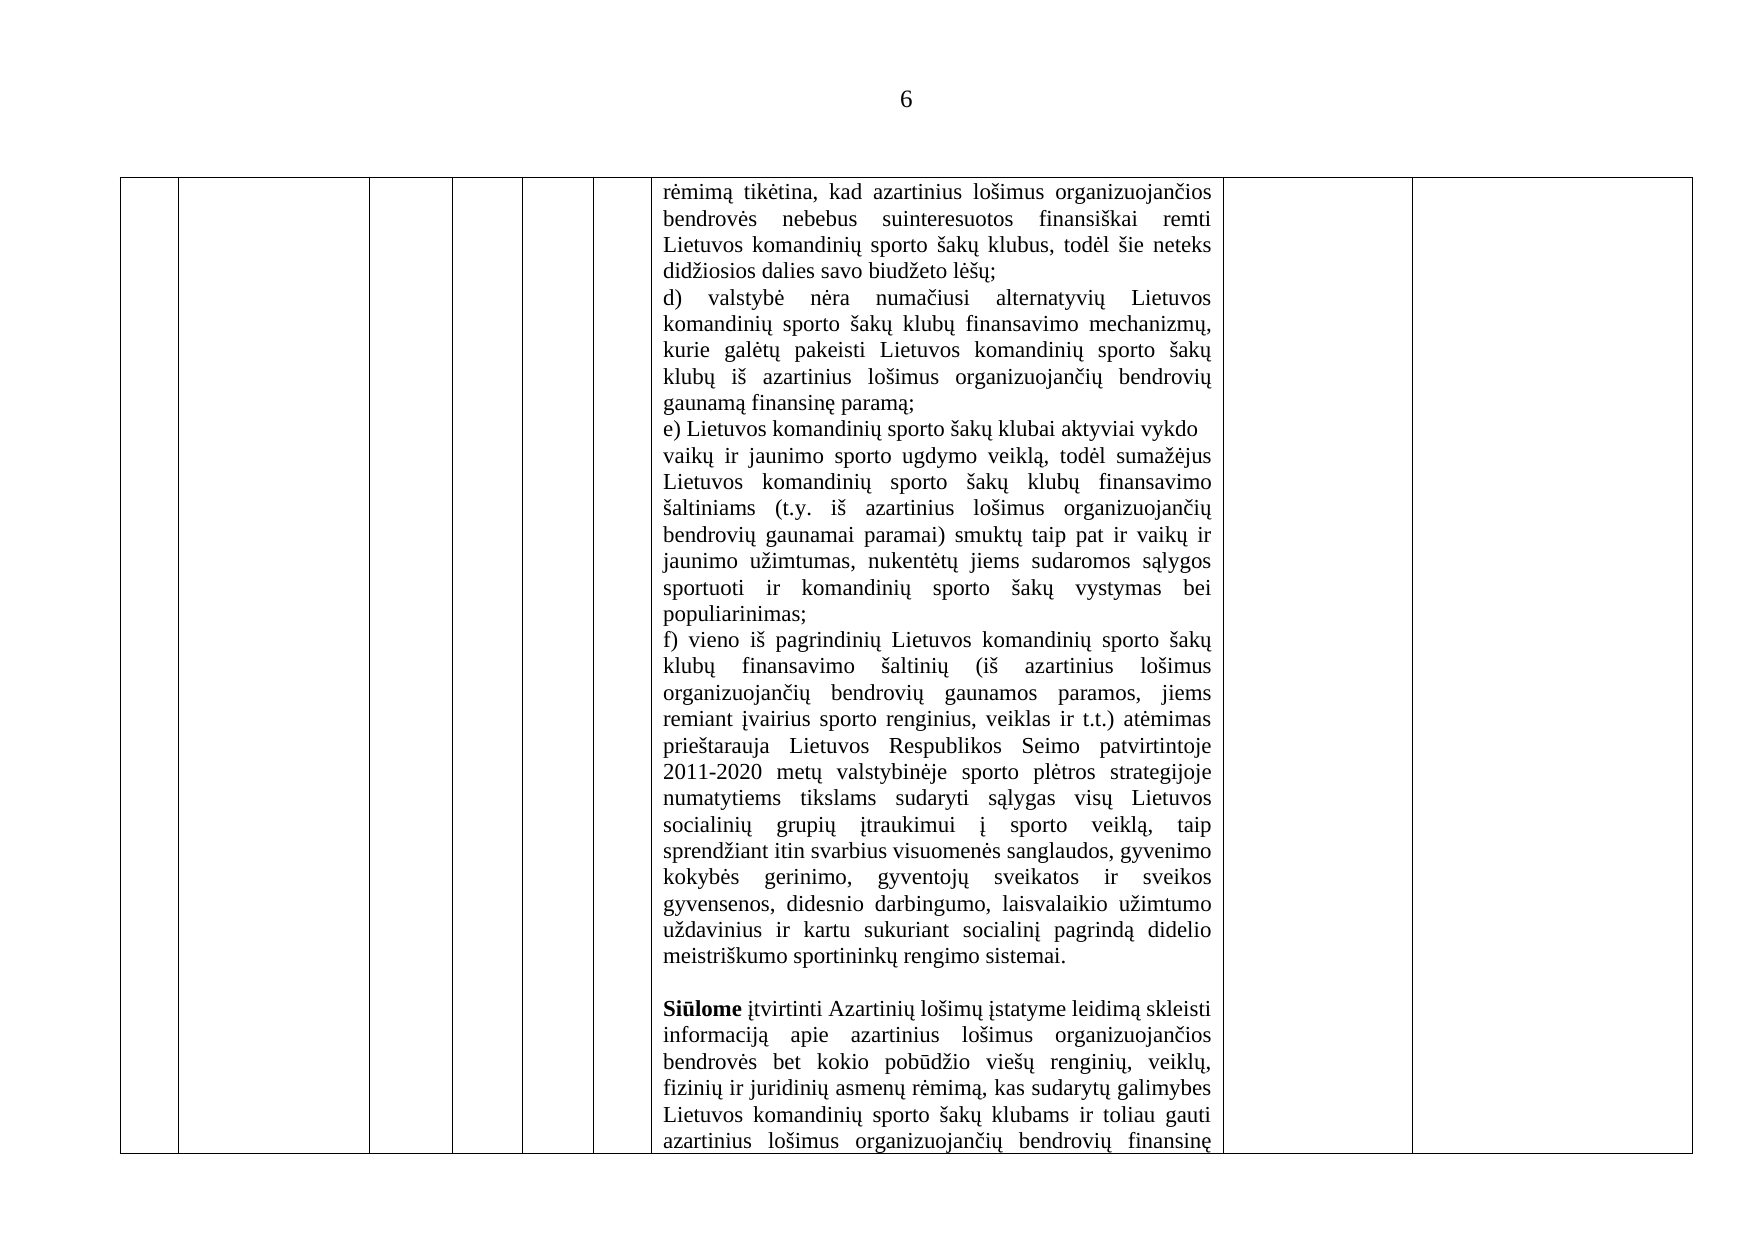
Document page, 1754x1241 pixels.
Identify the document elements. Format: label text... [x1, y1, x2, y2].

table_cell [1413, 178, 1692, 1153]
table_cell [1224, 178, 1412, 1153]
table_cell rėmimą tikėtina, kad azartinius lošimus organizuojančios bendrovės nebebus suinteresuotos finansiškai remti Lietuvos komandinių sporto šakų klubus, todėl šie neteks didžiosios dalies savo biudžeto lėšų; d) valstybė nėra numačiusi alternatyvių Lietuvos komandinių sporto šakų klubų finansavimo mechanizmų, kurie galėtų pakeisti Lietuvos komandinių sporto šakų klubų iš azartinius lošimus organizuojančių bendrovių gaunamą finansinę paramą; e) Lietuvos komandinių sporto šakų klubai aktyviai vykdo vaikų ir jaunimo sporto ugdymo veiklą, todėl sumažėjus Lietuvos komandinių sporto šakų klubų finansavimo šaltiniams (t.y. iš azartinius lošimus organizuojančių bendrovių gaunamai paramai) smuktų taip pat ir vaikų ir jaunimo užimtumas, nukentėtų jiems sudaromos sąlygos sportuoti ir komandinių sporto šakų vystymas bei populiarinimas; f) vieno iš pagrindinių Lietuvos komandinių sporto šakų klubų finansavimo šaltinių (iš azartinius lošimus organizuojančių bendrovių gaunamos paramos, jiems remiant įvairius sporto renginius, veiklas ir t.t.) atėmimas prieštarauja Lietuvos Respublikos Seimo patvirtintoje 2011-2020 metų valstybinėje sporto plėtros strategijoje numatytiems tikslams sudaryti sąlygas visų Lietuvos socialinių grupių įtraukimui į sporto veiklą, taip sprendžiant itin svarbius visuomenės sanglaudos, gyvenimo kokybės gerinimo, gyventojų sveikatos ir sveikos gyvensenos, didesnio darbingumo, laisvalaikio užimtumo uždavinius ir kartu sukuriant socialinį pagrindą didelio meistriškumo sportininkų rengimo sistemai. Siūlome įtvirtinti Azartinių lošimų įstatyme leidimą skleisti informaciją apie azartinius lošimus organizuojančios bendrovės bet kokio pobūdžio viešų renginių, veiklų, fizinių ir juridinių asmenų rėmimą, kas sudarytų galimybes Lietuvos komandinių sporto šakų klubams ir toliau gauti azartinius lošimus organizuojančių bendrovių finansinę [652, 178, 1223, 1153]
table_cell [453, 178, 522, 1153]
table_cell [179, 178, 369, 1153]
table_cell [594, 178, 651, 1153]
table_cell [370, 178, 452, 1153]
table_cell [523, 178, 593, 1153]
table_cell [121, 178, 178, 1153]
